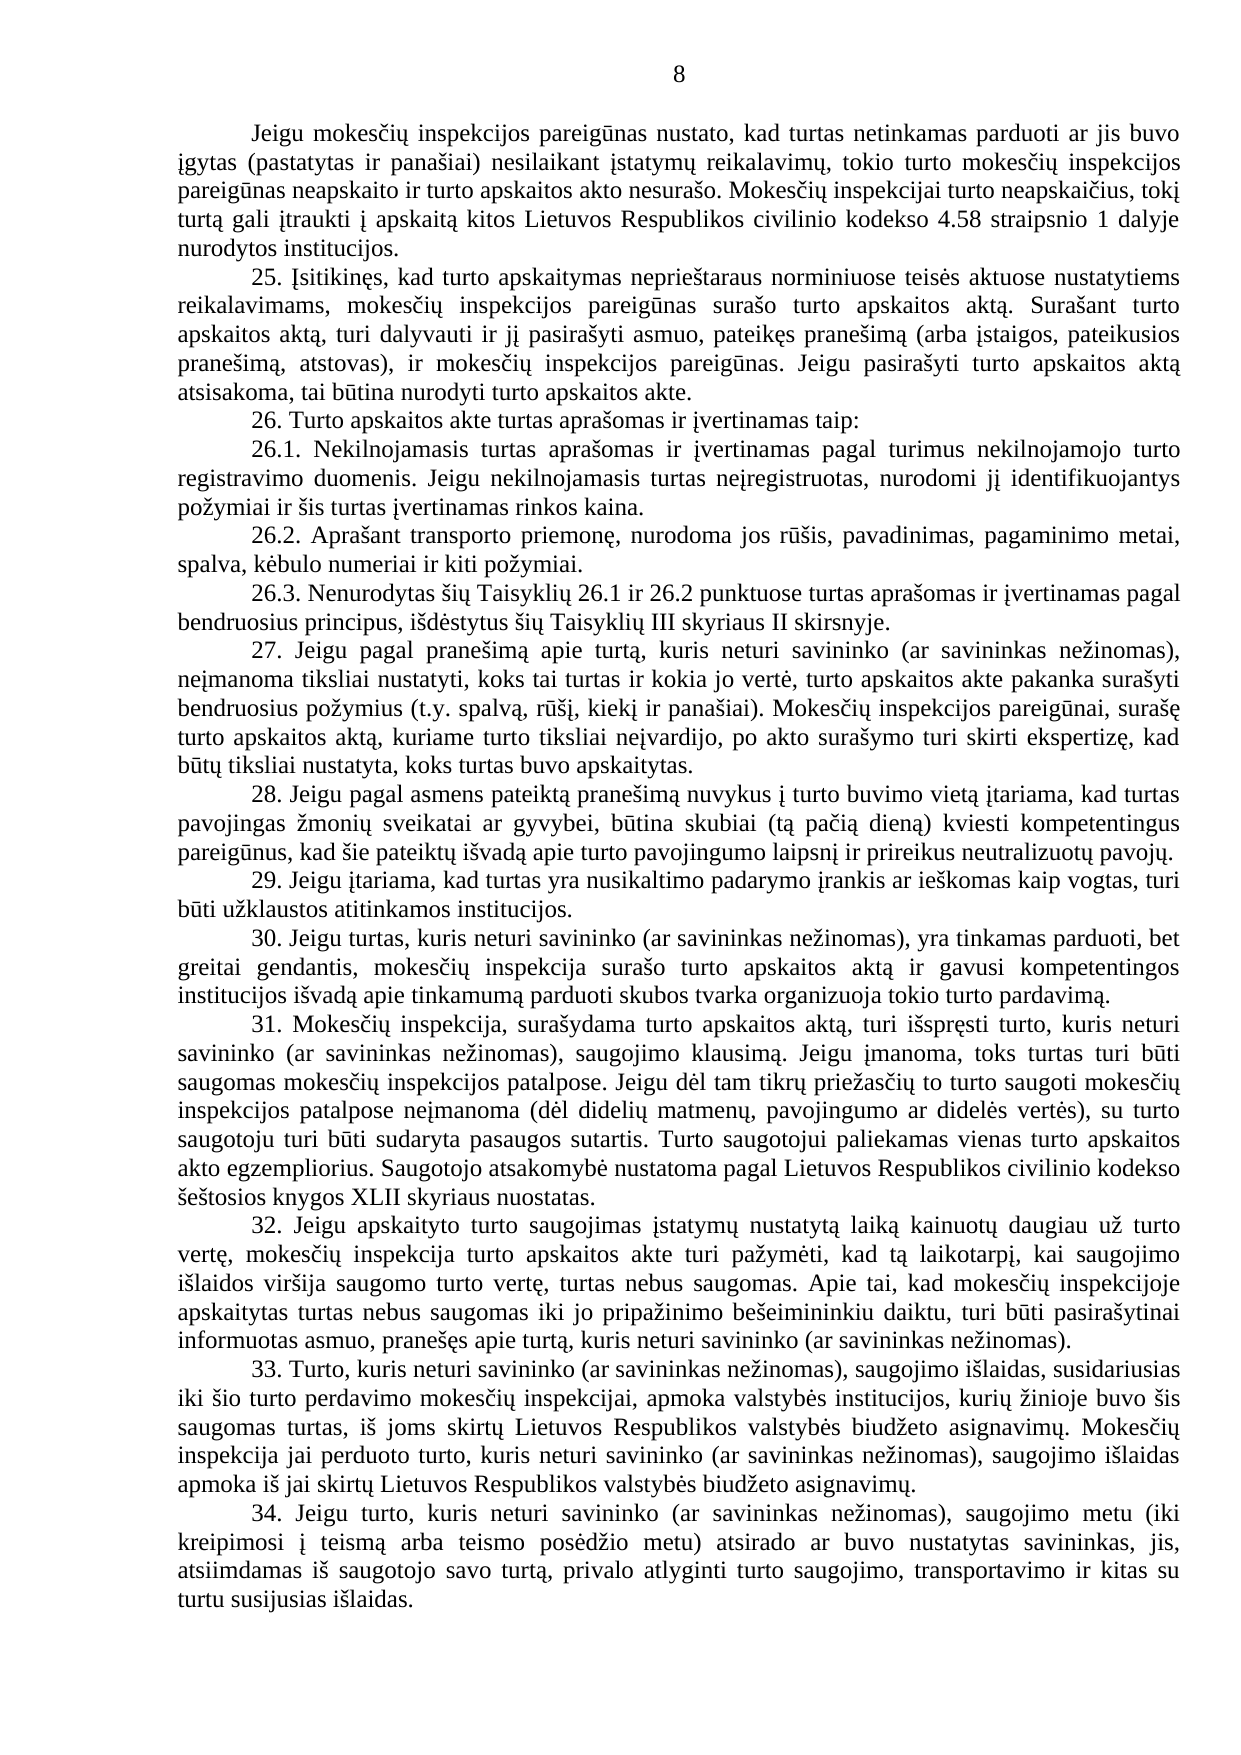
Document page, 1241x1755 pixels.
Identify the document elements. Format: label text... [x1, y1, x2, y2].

text 26. Turto apskaitos akte turtas aprašomas ir įvertinamas taip: [177, 406, 1181, 434]
text 31. Mokesčių inspekcija, surašydama turto apskaitos aktą, turi išspręsti turto, kuris neturi savininko (ar savininkas nežinomas), saugojimo klausimą. Jeigu įmanoma, toks turtas turi būti saugomas mokesčių inspekcijos patalpose. Jeigu dėl tam tikrų priežasčių to turto saugoti mokesčių inspekcijos patalpose neįmanoma (dėl didelių matmenų, pavojingumo ar didelės vertės), su turto saugotoju turi būti sudaryta pasaugos sutartis. Turto saugotojui paliekamas vienas turto apskaitos akto egzempliorius. Saugotojo atsakomybė nustatoma pagal Lietuvos Respublikos civilinio kodekso šeštosios knygos XLII skyriaus nuostatas. [177, 1009, 1181, 1211]
text 30. Jeigu turtas, kuris neturi savininko (ar savininkas nežinomas), yra tinkamas parduoti, bet greitai gendantis, mokesčių inspekcija surašo turto apskaitos aktą ir gavusi kompetentingos institucijos išvadą apie tinkamumą parduoti skubos tvarka organizuoja tokio turto pardavimą. [177, 923, 1181, 1009]
text Jeigu mokesčių inspekcijos pareigūnas nustato, kad turtas netinkamas parduoti ar jis buvo įgytas (pastatytas ir panašiai) nesilaikant įstatymų reikalavimų, tokio turto mokesčių inspekcijos pareigūnas neapskaito ir turto apskaitos akto nesurašo. Mokesčių inspekcijai turto neapskaičius, tokį turtą gali įtraukti į apskaitą kitos Lietuvos Respublikos civilinio kodekso 4.58 straipsnio 1 dalyje nurodytos institucijos. [177, 118, 1181, 262]
text 26.2. Aprašant transporto priemonę, nurodoma jos rūšis, pavadinimas, pagaminimo metai, spalva, kėbulo numeriai ir kiti požymiai. [177, 521, 1181, 578]
text 26.1. Nekilnojamasis turtas aprašomas ir įvertinamas pagal turimus nekilnojamojo turto registravimo duomenis. Jeigu nekilnojamasis turtas neįregistruotas, nurodomi jį identifikuojantys požymiai ir šis turtas įvertinamas rinkos kaina. [177, 434, 1181, 521]
text 33. Turto, kuris neturi savininko (ar savininkas nežinomas), saugojimo išlaidas, susidariusias iki šio turto perdavimo mokesčių inspekcijai, apmoka valstybės institucijos, kurių žinioje buvo šis saugomas turtas, iš joms skirtų Lietuvos Respublikos valstybės biudžeto asignavimų. Mokesčių inspekcija jai perduoto turto, kuris neturi savininko (ar savininkas nežinomas), saugojimo išlaidas apmoka iš jai skirtų Lietuvos Respublikos valstybės biudžeto asignavimų. [177, 1354, 1181, 1498]
text 34. Jeigu turto, kuris neturi savininko (ar savininkas nežinomas), saugojimo metu (iki kreipimosi į teismą arba teismo posėdžio metu) atsirado ar buvo nustatytas savininkas, jis, atsiimdamas iš saugotojo savo turtą, privalo atlyginti turto saugojimo, transportavimo ir kitas su turtu susijusias išlaidas. [177, 1498, 1181, 1613]
text 27. Jeigu pagal pranešimą apie turtą, kuris neturi savininko (ar savininkas nežinomas), neįmanoma tiksliai nustatyti, koks tai turtas ir kokia jo vertė, turto apskaitos akte pakanka surašyti bendruosius požymius (t.y. spalvą, rūšį, kiekį ir panašiai). Mokesčių inspekcijos pareigūnai, surašę turto apskaitos aktą, kuriame turto tiksliai neįvardijo, po akto surašymo turi skirti ekspertizę, kad būtų tiksliai nustatyta, koks turtas buvo apskaitytas. [177, 636, 1181, 779]
text 26.3. Nenurodytas šių Taisyklių 26.1 ir 26.2 punktuose turtas aprašomas ir įvertinamas pagal bendruosius principus, išdėstytus šių Taisyklių III skyriaus II skirsnyje. [177, 578, 1181, 636]
text 32. Jeigu apskaityto turto saugojimas įstatymų nustatytą laiką kainuotų daugiau už turto vertę, mokesčių inspekcija turto apskaitos akte turi pažymėti, kad tą laikotarpį, kai saugojimo išlaidos viršija saugomo turto vertę, turtas nebus saugomas. Apie tai, kad mokesčių inspekcijoje apskaitytas turtas nebus saugomas iki jo pripažinimo bešeimininkiu daiktu, turi būti pasirašytinai informuotas asmuo, pranešęs apie turtą, kuris neturi savininko (ar savininkas nežinomas). [177, 1211, 1181, 1354]
text 28. Jeigu pagal asmens pateiktą pranešimą nuvykus į turto buvimo vietą įtariama, kad turtas pavojingas žmonių sveikatai ar gyvybei, būtina skubiai (tą pačią dieną) kviesti kompetentingus pareigūnus, kad šie pateiktų išvadą apie turto pavojingumo laipsnį ir prireikus neutralizuotų pavojų. [177, 779, 1181, 866]
text 25. Įsitikinęs, kad turto apskaitymas neprieštaraus norminiuose teisės aktuose nustatytiems reikalavimams, mokesčių inspekcijos pareigūnas surašo turto apskaitos aktą. Surašant turto apskaitos aktą, turi dalyvauti ir jį pasirašyti asmuo, pateikęs pranešimą (arba įstaigos, pateikusios pranešimą, atstovas), ir mokesčių inspekcijos pareigūnas. Jeigu pasirašyti turto apskaitos aktą atsisakoma, tai būtina nurodyti turto apskaitos akte. [177, 262, 1181, 406]
text 29. Jeigu įtariama, kad turtas yra nusikaltimo padarymo įrankis ar ieškomas kaip vogtas, turi būti užklaustos atitinkamos institucijos. [177, 866, 1181, 923]
